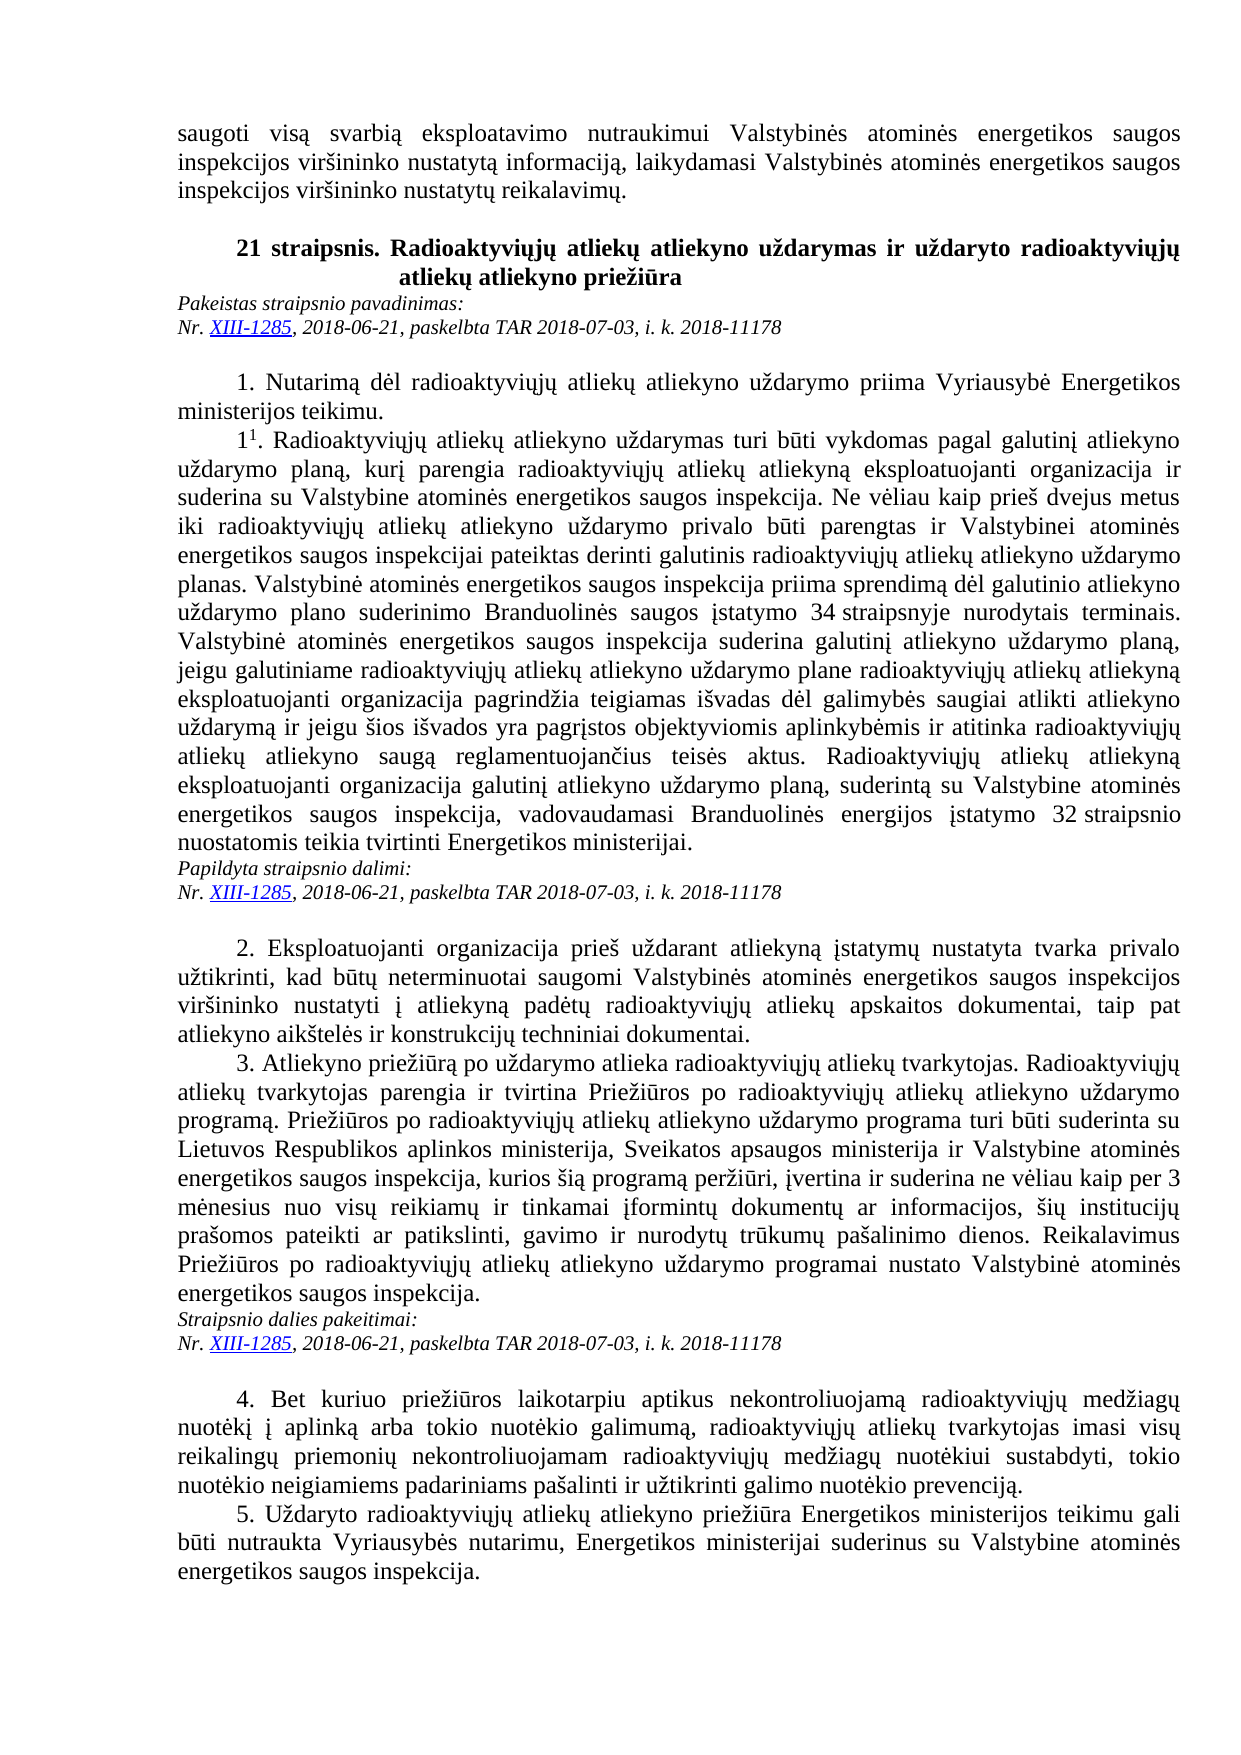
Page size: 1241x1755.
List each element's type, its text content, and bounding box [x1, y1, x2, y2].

text 1. Nutarimą dėl radioaktyviųjų atliekų atliekyno uždarymo priima Vyriausybė Energetikos ministerijos teikimu. [177, 367, 1181, 425]
text 5. Uždaryto radioaktyviųjų atliekų atliekyno priežiūra Energetikos ministerijos teikimu gali būti nutraukta Vyriausybės nutarimu, Energetikos ministerijai suderinus su Valstybine atominės energetikos saugos inspekcija. [177, 1499, 1181, 1585]
text Straipsnio dalies pakeitimai: [177, 1307, 1181, 1331]
text 3. Atliekyno priežiūrą po uždarymo atlieka radioaktyviųjų atliekų tvarkytojas. Radioaktyviųjų atliekų tvarkytojas parengia ir tvirtina Priežiūros po radioaktyviųjų atliekų atliekyno uždarymo programą. Priežiūros po radioaktyviųjų atliekų atliekyno uždarymo programa turi būti suderinta su Lietuvos Respublikos aplinkos ministerija, Sveikatos apsaugos ministerija ir Valstybine atominės energetikos saugos inspekcija, kurios šią programą peržiūri, įvertina ir suderina ne vėliau kaip per 3 mėnesius nuo visų reikiamų ir tinkamai įformintų dokumentų ar informacijos, šių institucijų prašomos pateikti ar patikslinti, gavimo ir nurodytų trūkumų pašalinimo dienos. Reikalavimus Priežiūros po radioaktyviųjų atliekų atliekyno uždarymo programai nustato Valstybinė atominės energetikos saugos inspekcija. [177, 1048, 1181, 1307]
text Nr. XIII-1285, 2018-06-21, paskelbta TAR 2018-07-03, i. k. 2018-11178 [177, 315, 1181, 339]
text Papildyta straipsnio dalimi: [177, 856, 1181, 880]
text saugoti visą svarbią eksploatavimo nutraukimui Valstybinės atominės energetikos saugos inspekcijos viršininko nustatytą informaciją, laikydamasi Valstybinės atominės energetikos saugos inspekcijos viršininko nustatytų reikalavimų. [177, 118, 1181, 204]
text Pakeistas straipsnio pavadinimas: [177, 291, 1181, 315]
text Nr. XIII-1285, 2018-06-21, paskelbta TAR 2018-07-03, i. k. 2018-11178 [177, 880, 1181, 904]
text 4. Bet kuriuo priežiūros laikotarpiu aptikus nekontroliuojamą radioaktyviųjų medžiagų nuotėkį į aplinką arba tokio nuotėkio galimumą, radioaktyviųjų atliekų tvarkytojas imasi visų reikalingų priemonių nekontroliuojamam radioaktyviųjų medžiagų nuotėkiui sustabdyti, tokio nuotėkio neigiamiems padariniams pašalinti ir užtikrinti galimo nuotėkio prevenciją. [177, 1384, 1181, 1499]
text Nr. XIII-1285, 2018-06-21, paskelbta TAR 2018-07-03, i. k. 2018-11178 [177, 1331, 1181, 1355]
text 11. Radioaktyviųjų atliekų atliekyno uždarymas turi būti vykdomas pagal galutinį atliekyno uždarymo planą, kurį parengia radioaktyviųjų atliekų atliekyną eksploatuojanti organizacija ir suderina su Valstybine atominės energetikos saugos inspekcija. Ne vėliau kaip prieš dvejus metus iki radioaktyviųjų atliekų atliekyno uždarymo privalo būti parengtas ir Valstybinei atominės energetikos saugos inspekcijai pateiktas derinti galutinis radioaktyviųjų atliekų atliekyno uždarymo planas. Valstybinė atominės energetikos saugos inspekcija priima sprendimą dėl galutinio atliekyno uždarymo plano suderinimo Branduolinės saugos įstatymo 34 straipsnyje nurodytais terminais. Valstybinė atominės energetikos saugos inspekcija suderina galutinį atliekyno uždarymo planą, jeigu galutiniame radioaktyviųjų atliekų atliekyno uždarymo plane radioaktyviųjų atliekų atliekyną eksploatuojanti organizacija pagrindžia teigiamas išvadas dėl galimybės saugiai atlikti atliekyno uždarymą ir jeigu šios išvados yra pagrįstos objektyviomis aplinkybėmis ir atitinka radioaktyviųjų atliekų atliekyno saugą reglamentuojančius teisės aktus. Radioaktyviųjų atliekų atliekyną eksploatuojanti organizacija galutinį atliekyno uždarymo planą, suderintą su Valstybine atominės energetikos saugos inspekcija, vadovaudamasi Branduolinės energijos įstatymo 32 straipsnio nuostatomis teikia tvirtinti Energetikos ministerijai. [177, 425, 1181, 856]
text 2. Eksploatuojanti organizacija prieš uždarant atliekyną įstatymų nustatyta tvarka privalo užtikrinti, kad būtų neterminuotai saugomi Valstybinės atominės energetikos saugos inspekcijos viršininko nustatyti į atliekyną padėtų radioaktyviųjų atliekų apskaitos dokumentai, taip pat atliekyno aikštelės ir konstrukcijų techniniai dokumentai. [177, 933, 1181, 1048]
text 21 straipsnis. Radioaktyviųjų atliekų atliekyno uždarymas ir uždaryto radioaktyviųjų atliekų atliekyno priežiūra [236, 233, 1181, 291]
